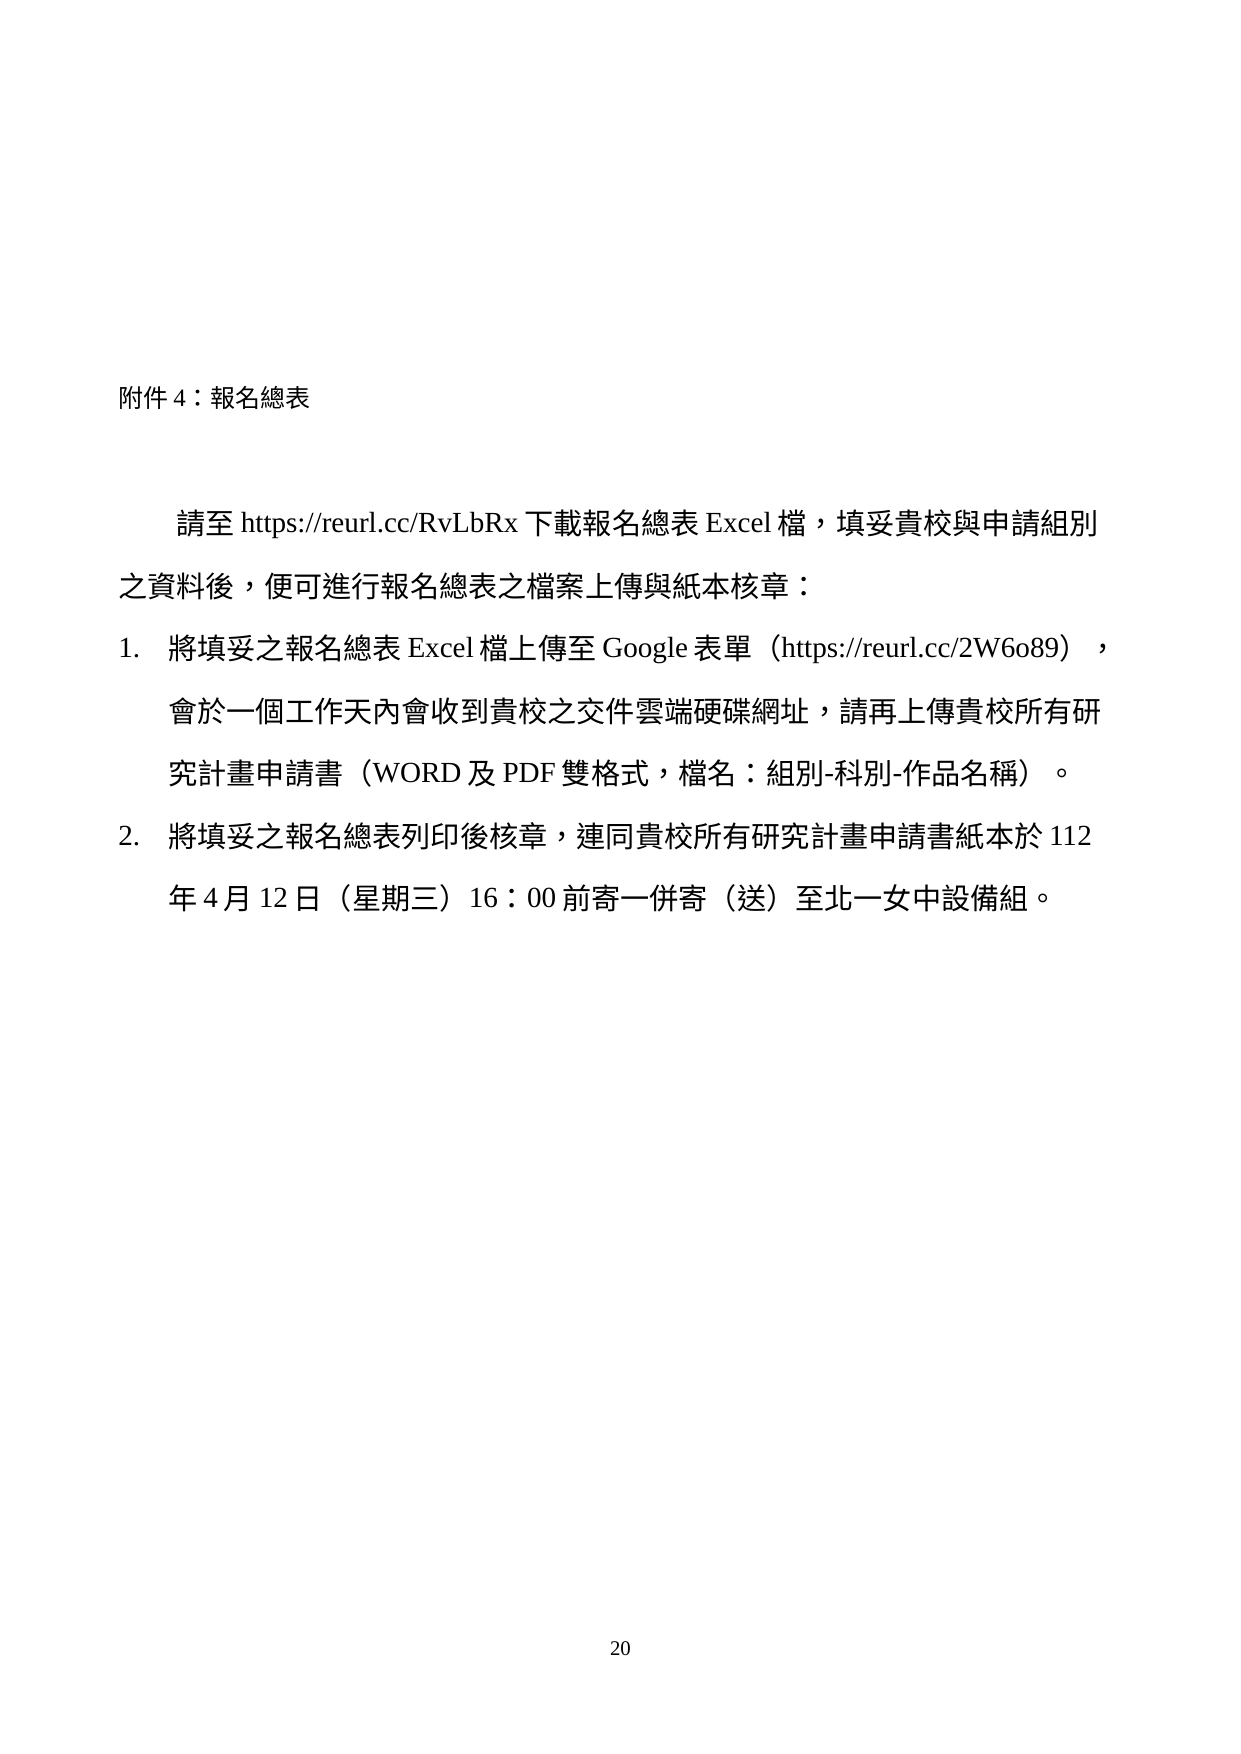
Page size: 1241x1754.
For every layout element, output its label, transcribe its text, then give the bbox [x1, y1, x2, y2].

list 將填妥之報名總表Excel檔上傳至Google表單（https://reurl.cc/2W6o89），會於一個工作天內會收到貴校之交件雲端硬碟網址，請再上傳貴校所有研究計畫申請書（WORD及PDF雙格式，檔名：組別-科別-作品名稱）。 [118, 605, 1122, 793]
text 附件4：報名總表 [118, 355, 1122, 418]
list 將填妥之報名總表列印後核章，連同貴校所有研究計畫申請書紙本於112年4月12日（星期三）16：00前寄一併寄（送）至北一女中設備組。 [118, 793, 1122, 918]
text 請至https://reurl.cc/RvLbRx下載報名總表Excel檔，填妥貴校與申請組別之資料後，便可進行報名總表之檔案上傳與紙本核章： [118, 480, 1122, 605]
